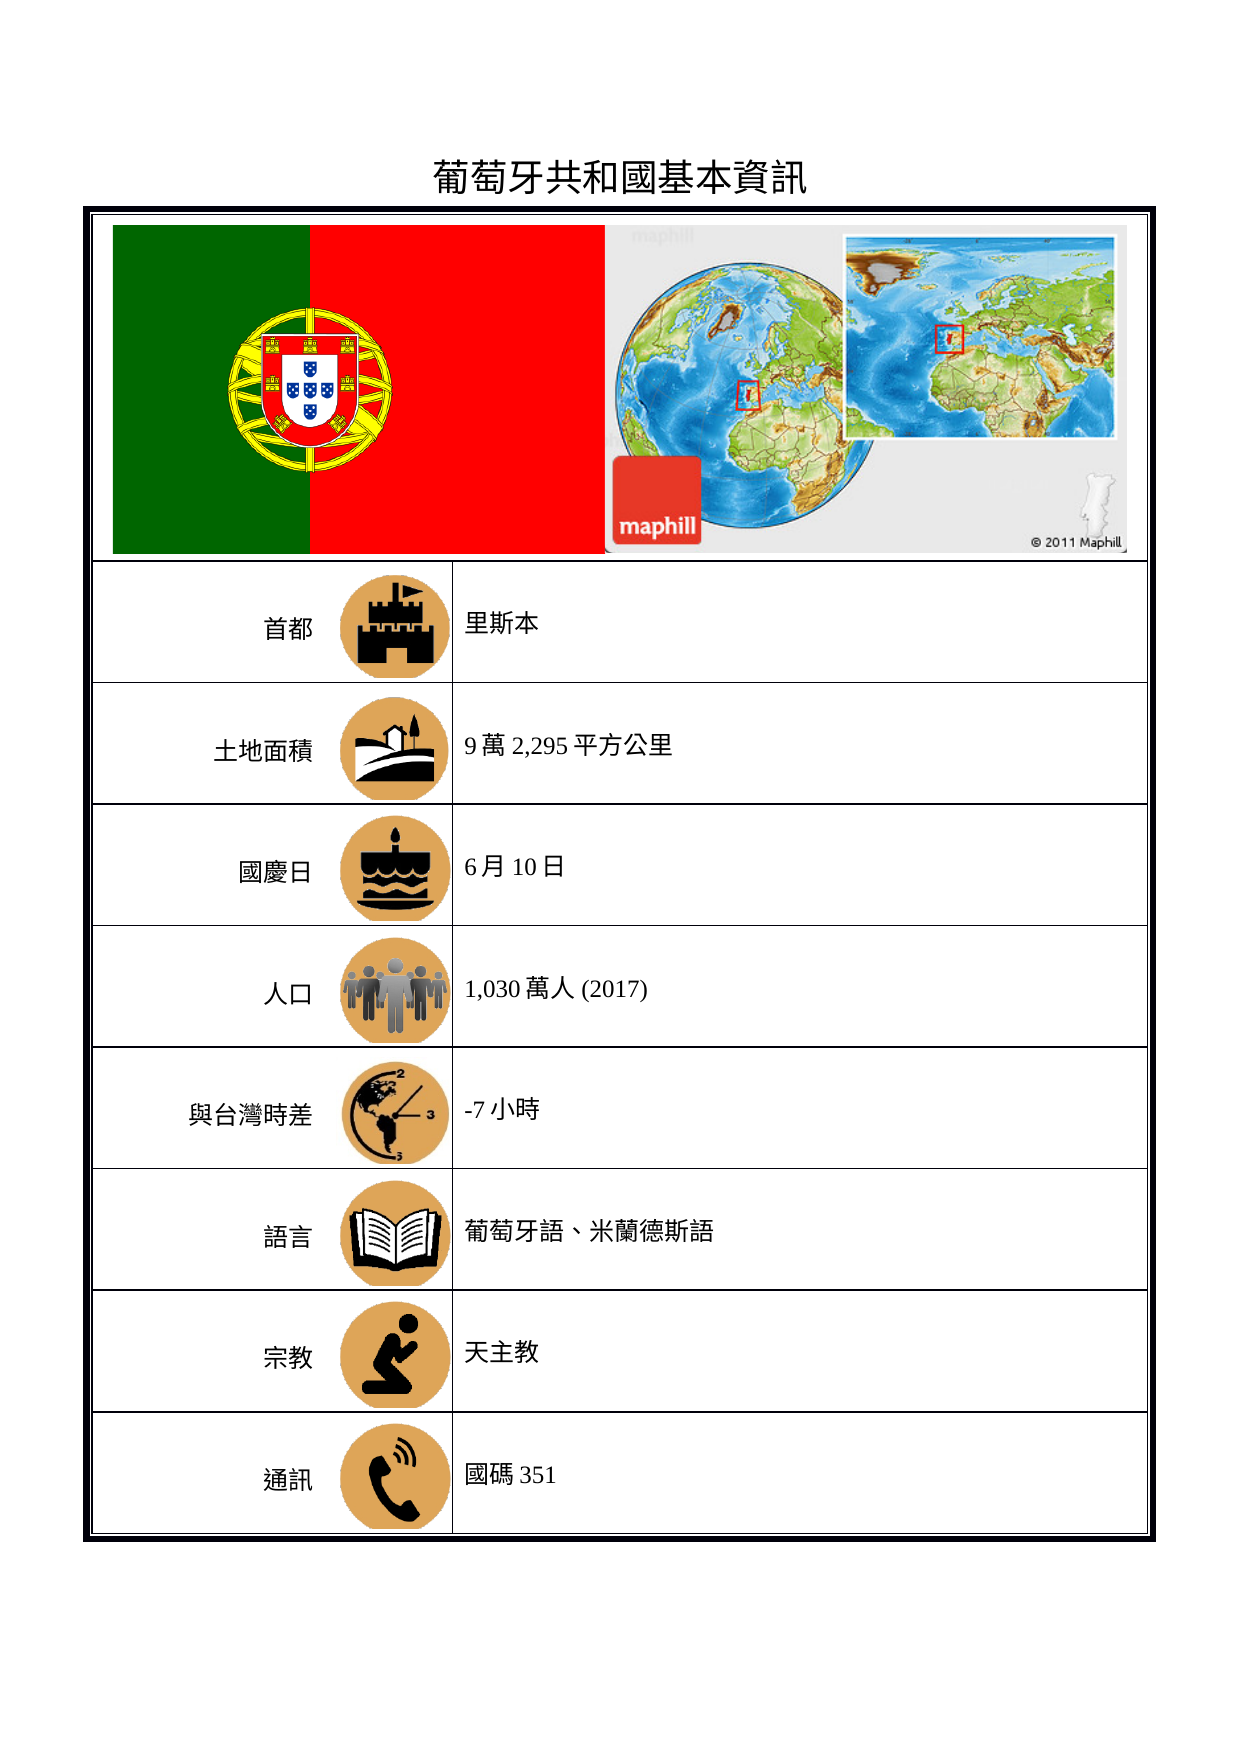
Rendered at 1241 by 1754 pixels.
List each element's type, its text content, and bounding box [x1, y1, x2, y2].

text 葡萄牙共和國基本資訊 [89, 131, 1152, 206]
picture [336, 693, 452, 800]
table_cell 通訊 [93, 1413, 324, 1533]
table_header [93, 215, 1147, 560]
picture [336, 936, 452, 1043]
table_cell 土地面積 [93, 683, 324, 803]
table_cell 人口 [93, 926, 324, 1046]
table_cell [324, 1291, 452, 1411]
table_cell 6月10日 [453, 805, 1147, 925]
table_cell 國慶日 [93, 805, 324, 925]
picture [336, 1422, 452, 1529]
picture [336, 1057, 452, 1164]
picture [336, 814, 452, 921]
table_cell 1,030萬人 (2017) [453, 926, 1147, 1046]
table_cell [324, 926, 452, 1046]
table_cell 9萬2,295平方公里 [453, 683, 1147, 803]
table_cell [324, 805, 452, 925]
table_cell [324, 1169, 452, 1289]
table_cell 天主教 [453, 1291, 1147, 1411]
table_cell 國碼351 [453, 1413, 1147, 1533]
table_cell 宗教 [93, 1291, 324, 1411]
table_cell 里斯本 [453, 562, 1147, 682]
table_cell 葡萄牙語、米蘭德斯語 [453, 1169, 1147, 1289]
picture [336, 1300, 452, 1408]
picture [112, 225, 1127, 554]
table_cell [324, 683, 452, 803]
table_cell 語言 [93, 1169, 324, 1289]
picture [336, 571, 452, 678]
table_cell [324, 562, 452, 682]
table_cell -7小時 [453, 1048, 1147, 1168]
table_cell 與台灣時差 [93, 1048, 324, 1168]
table_cell [324, 1048, 452, 1168]
table_cell [324, 1413, 452, 1533]
table_cell 首都 [93, 562, 324, 682]
picture [336, 1179, 452, 1286]
